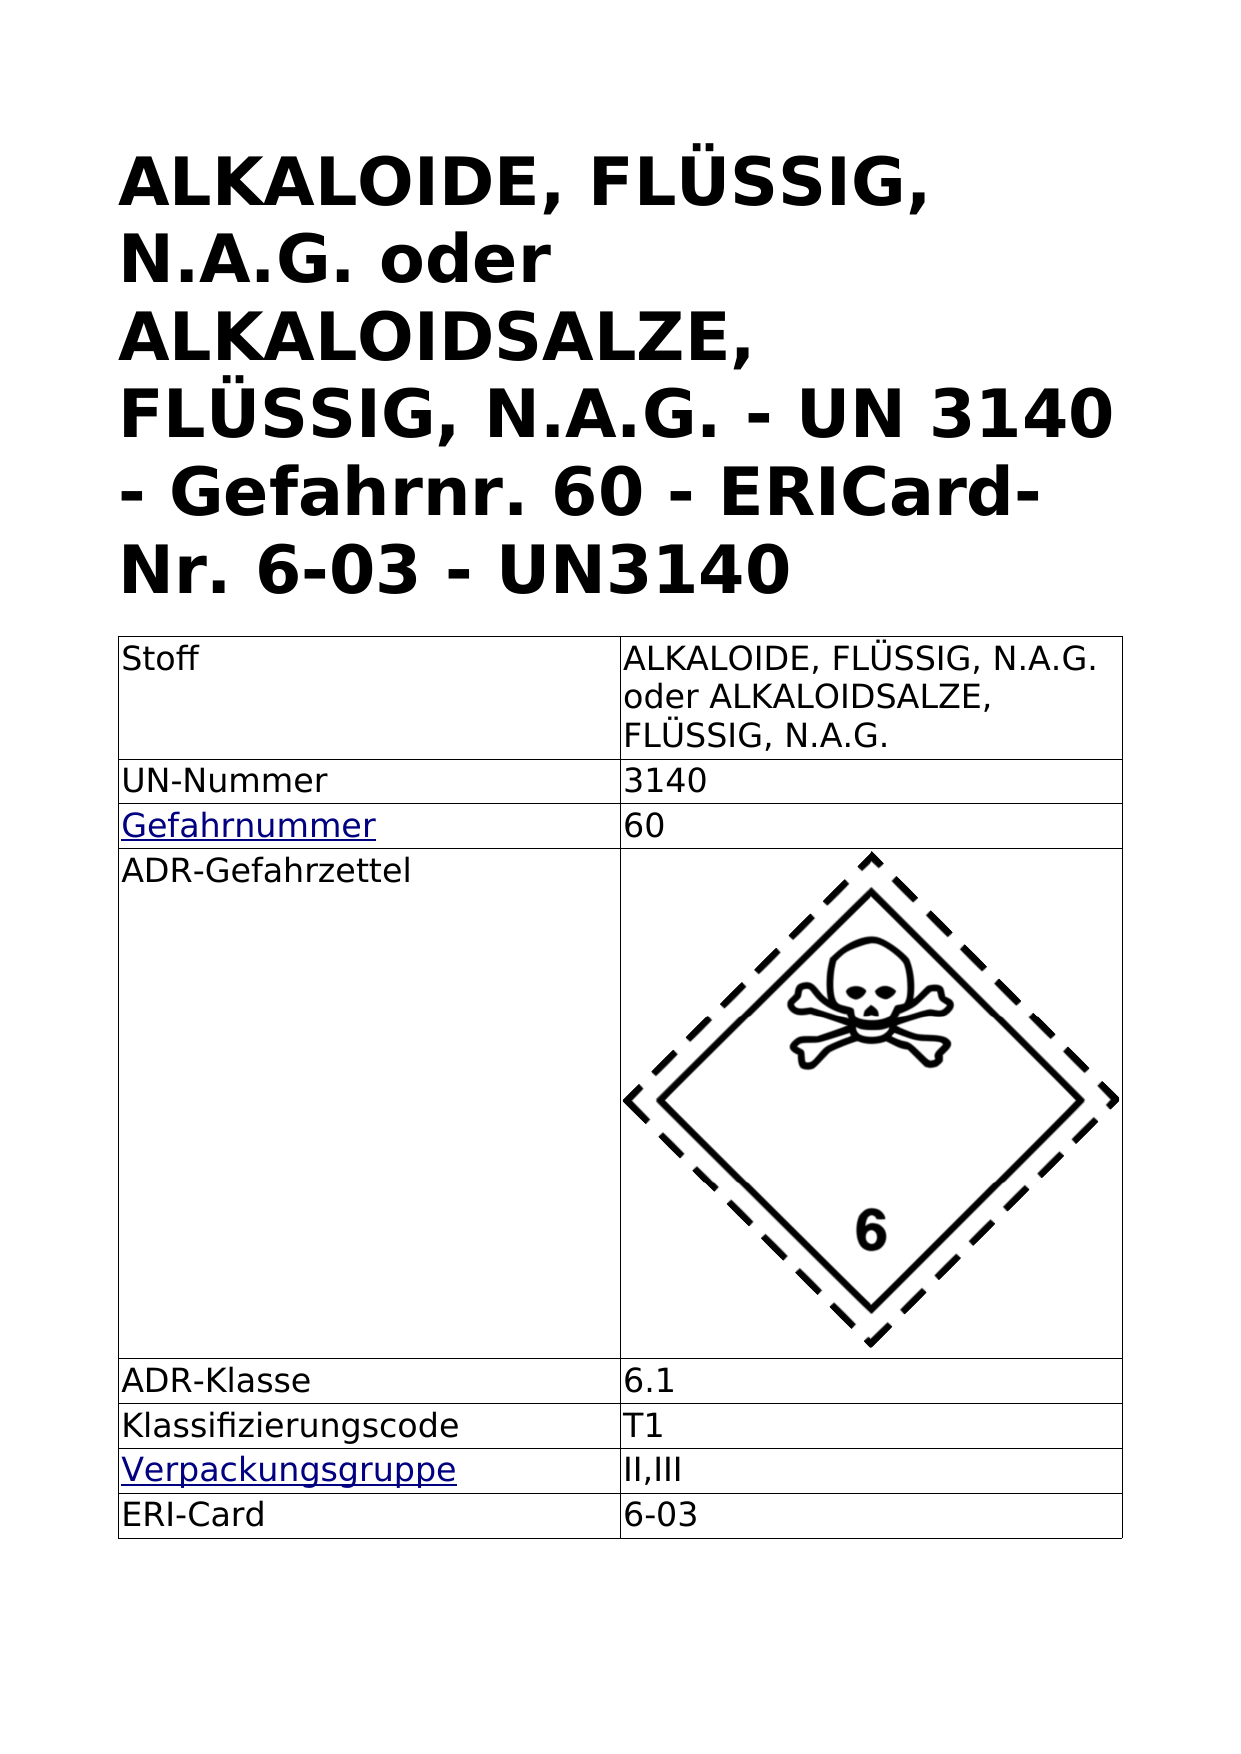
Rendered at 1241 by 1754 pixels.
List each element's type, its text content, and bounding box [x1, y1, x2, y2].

table_cell ADR-Gefahrzettel [119, 849, 620, 1358]
table_cell Klassifizierungscode [119, 1404, 620, 1448]
table_cell ADR-Klasse [119, 1359, 620, 1403]
table_header ALKALOIDE, FLÜSSIG, N.A.G. oder ALKALOIDSALZE, FLÜSSIG, N.A.G. [621, 637, 1122, 758]
picture [622, 851, 1120, 1348]
table_cell Gefahrnummer [119, 804, 620, 848]
table_cell UN-Nummer [119, 760, 620, 803]
table_cell Verpackungsgruppe [119, 1449, 620, 1493]
table_cell T1 [621, 1404, 1122, 1448]
table_header Stoff [119, 637, 620, 758]
table_cell II,III [621, 1449, 1122, 1493]
table_cell 6.1 [621, 1359, 1122, 1403]
table_cell ERI-Card [119, 1494, 620, 1537]
table_cell 3140 [621, 760, 1122, 803]
subtitle ALKALOIDE, FLÜSSIG, N.A.G. oder ALKALOIDSALZE, FLÜSSIG, N.A.G. - UN 3140 - Gefahrnr. 60 - ERICard-Nr. 6-03 - UN3140 [118, 143, 1122, 609]
table_cell [621, 849, 1122, 1358]
table_cell 60 [621, 804, 1122, 848]
table_cell 6-03 [621, 1494, 1122, 1537]
